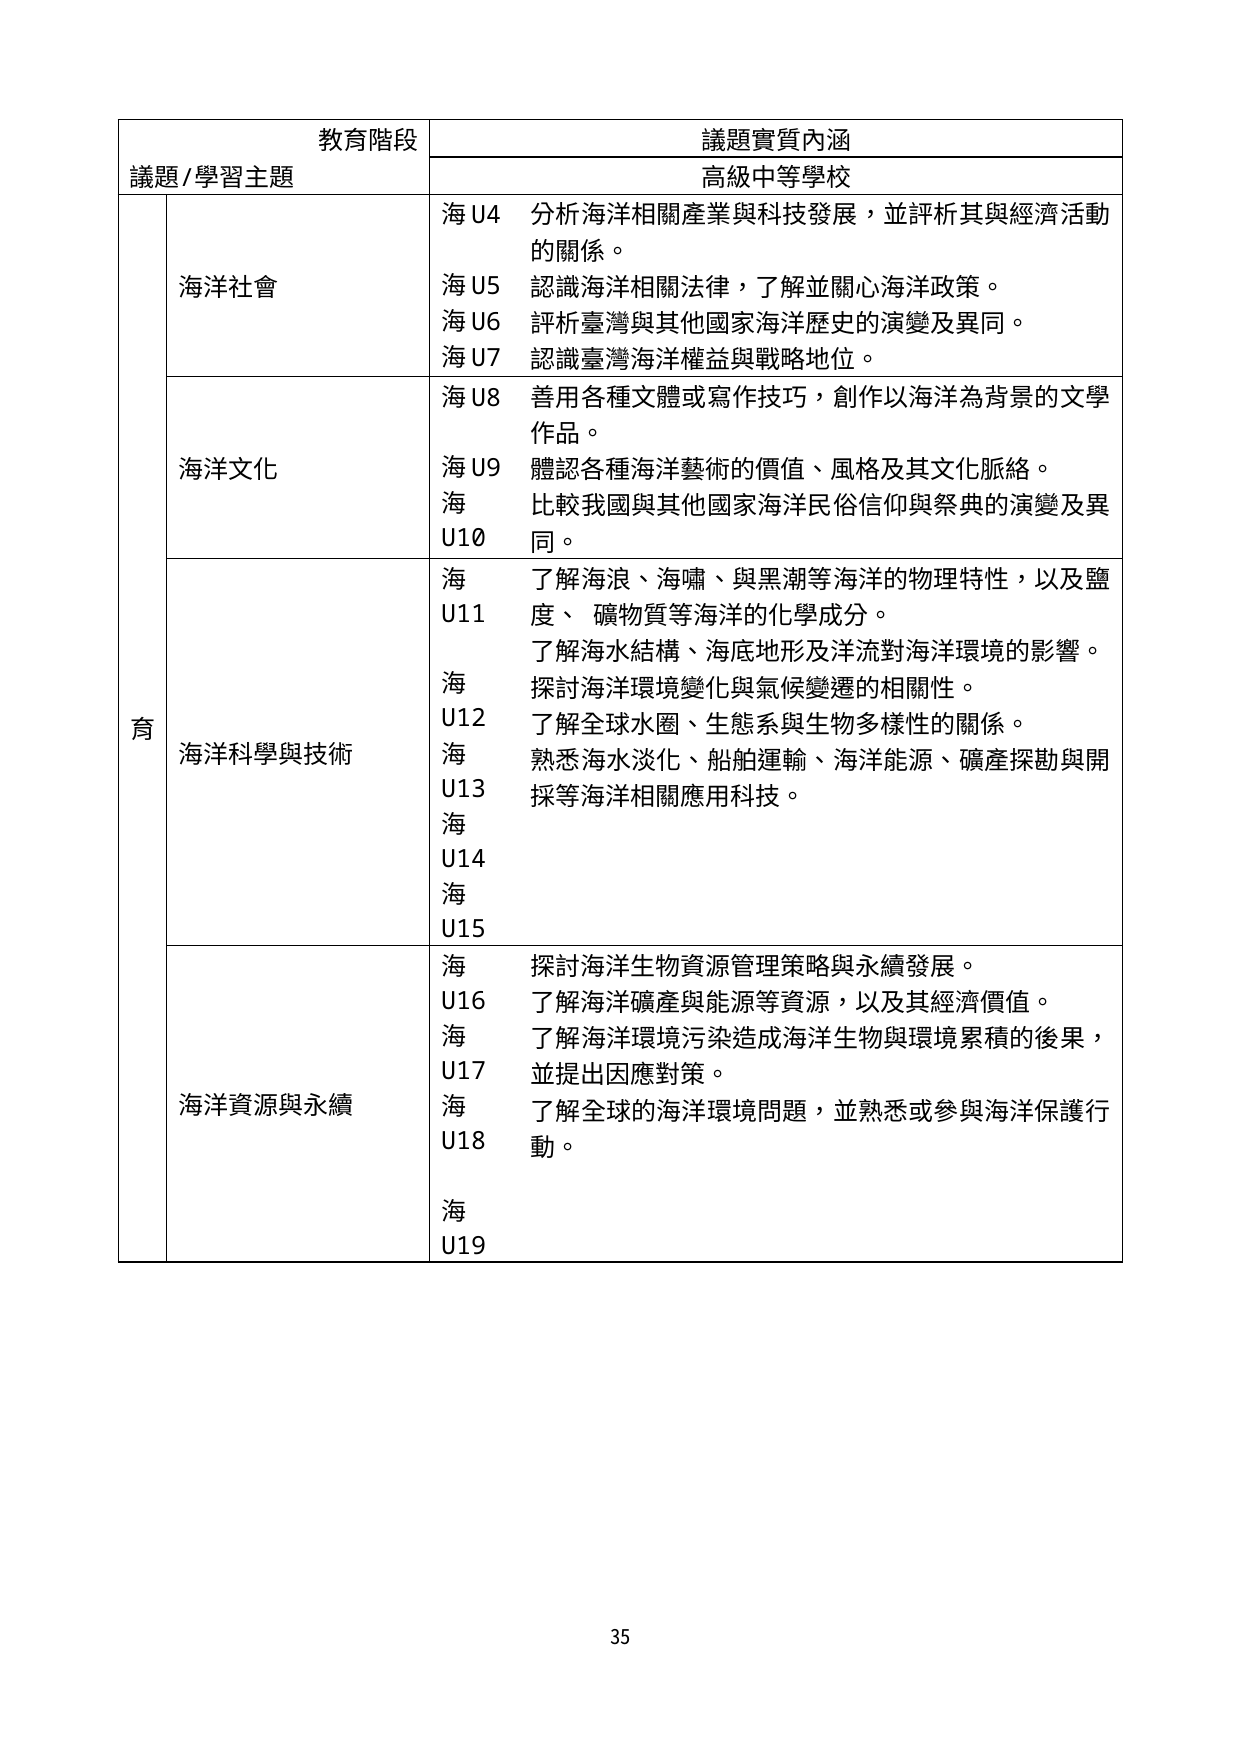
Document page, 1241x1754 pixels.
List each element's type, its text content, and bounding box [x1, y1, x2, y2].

table_cell 海洋資源與永續 [167, 946, 429, 1261]
table_cell 海U11 海U12 海U13 海U14 海U15 [430, 559, 519, 945]
table_cell 育 [119, 195, 166, 1261]
table_cell 探討海洋生物資源管理策略與永續發展。 了解海洋礦產與能源等資源，以及其經濟價值。 了解海洋環境污染造成海洋生物與環境累積的後果，並提出因應對策。 了解全球的海洋環境問題，並熟悉或參與海洋保護行動。 [519, 946, 1122, 1261]
table_cell 海U8 海U9 海U10 [430, 377, 519, 558]
table_cell 高級中等學校 [430, 158, 1122, 194]
table_cell 海洋科學與技術 [167, 559, 429, 945]
table_cell 海U4 海U5 海U6 海U7 [430, 195, 519, 376]
table_cell 海洋文化 [167, 377, 429, 558]
table_header 議題實質內涵 [430, 120, 1122, 156]
table_cell 了解海浪、海嘯、與黑潮等海洋的物理特性，以及鹽度、 礦物質等海洋的化學成分。 了解海水結構、海底地形及洋流對海洋環境的影響。 探討海洋環境變化與氣候變遷的相關性。 了解全球水圈、生態系與生物多樣性的關係。 熟悉海水淡化、船舶運輸、海洋能源、礦產探勘與開採等海洋相關應用科技。 [519, 559, 1122, 945]
table_cell 善用各種文體或寫作技巧，創作以海洋為背景的文學作品。 體認各種海洋藝術的價值、風格及其文化脈絡。 比較我國與其他國家海洋民俗信仰與祭典的演變及異同。 [519, 377, 1122, 558]
table_cell 海U16 海U17 海U18 海U19 [430, 946, 519, 1261]
table_cell 分析海洋相關產業與科技發展，並評析其與經濟活動的關係。 認識海洋相關法律，了解並關心海洋政策。 評析臺灣與其他國家海洋歷史的演變及異同。 認識臺灣海洋權益與戰略地位。 [519, 195, 1122, 376]
table_cell 海洋社會 [167, 195, 429, 376]
table_header 教育階段 議題/學習主題 [119, 120, 429, 194]
